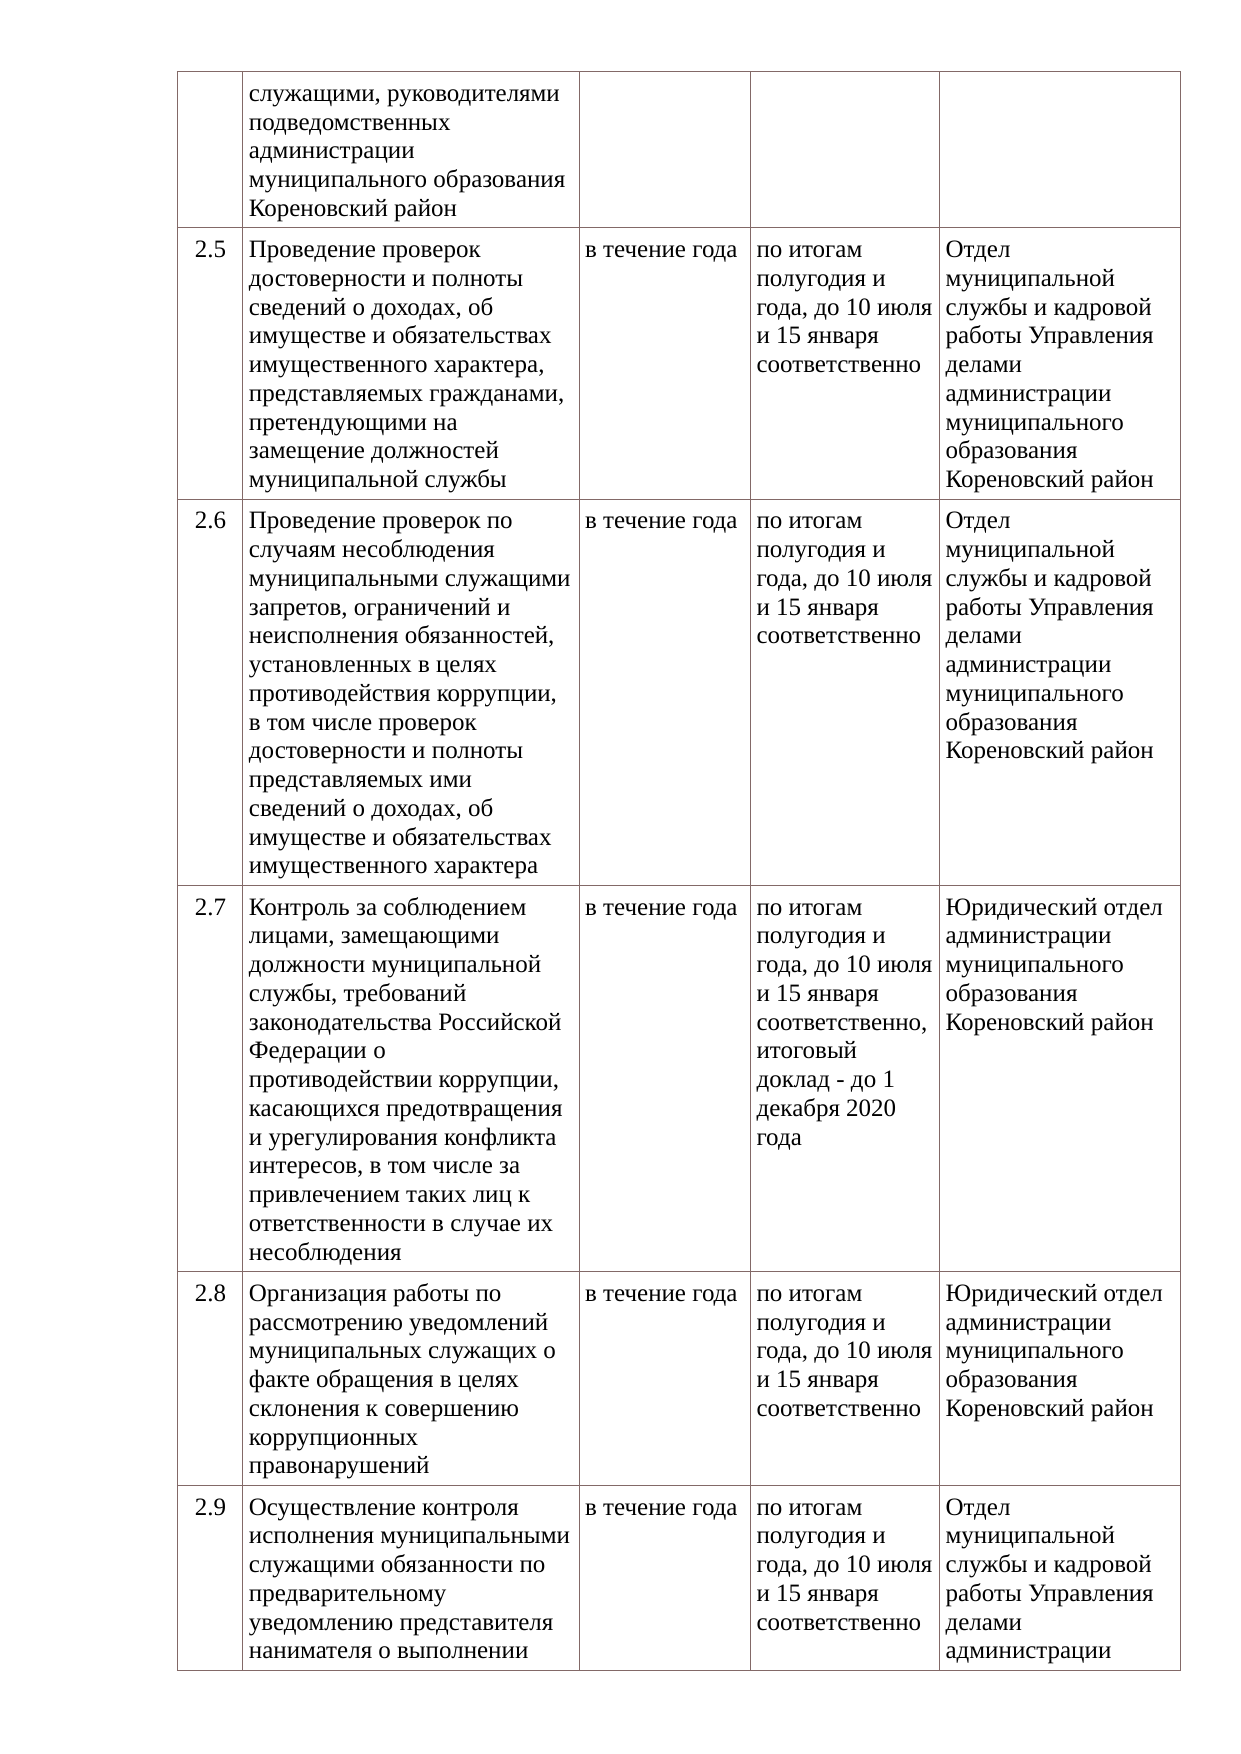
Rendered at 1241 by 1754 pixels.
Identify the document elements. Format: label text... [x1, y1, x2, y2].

table_cell Контроль за соблюдением лицами, замещающими должности муниципальной службы, требований законодательства Российской Федерации о противодействии коррупции, касающихся предотвращения и урегулирования конфликта интересов, в том числе за привлечением таких лиц к ответственности в случае их несоблюдения [243, 886, 579, 1271]
table_cell 2.5 [178, 228, 242, 498]
table_cell служащими, руководителями подведомственных администрации муниципального образования Кореновский район [243, 72, 579, 227]
table_cell 2.9 [178, 1486, 242, 1670]
table_cell по итогам полугодия и года, до 10 июля и 15 января соответственно [751, 1486, 939, 1670]
table_cell по итогам полугодия и года, до 10 июля и 15 января соответственно, итоговый доклад - до 1 декабря 2020 года [751, 886, 939, 1271]
table_cell Отдел муниципальной службы и кадровой работы Управления делами администрации [940, 1486, 1180, 1670]
table_cell Организация работы по рассмотрению уведомлений муниципальных служащих о факте обращения в целях склонения к совершению коррупционных правонарушений [243, 1272, 579, 1485]
table_cell Проведение проверок по случаям несоблюдения муниципальными служащими запретов, ограничений и неисполнения обязанностей, установленных в целях противодействия коррупции, в том числе проверок достоверности и полноты представляемых ими сведений о доходах, об имуществе и обязательствах имущественного характера [243, 500, 579, 885]
table_cell Отдел муниципальной службы и кадровой работы Управления делами администрации муниципального образования Кореновский район [940, 500, 1180, 885]
table_cell 2.7 [178, 886, 242, 1271]
table_cell [940, 72, 1180, 227]
table_cell в течение года [580, 1486, 750, 1670]
table_cell по итогам полугодия и года, до 10 июля и 15 января соответственно [751, 1272, 939, 1485]
table_cell Проведение проверок достоверности и полноты сведений о доходах, об имуществе и обязательствах имущественного характера, представляемых гражданами, претендующими на замещение должностей муниципальной службы [243, 228, 579, 498]
table_cell в течение года [580, 228, 750, 498]
table_cell [751, 72, 939, 227]
table_cell в течение года [580, 1272, 750, 1485]
table_cell 2.6 [178, 500, 242, 885]
table_cell по итогам полугодия и года, до 10 июля и 15 января соответственно [751, 228, 939, 498]
table_cell Юридический отдел администрации муниципального образования Кореновский район [940, 886, 1180, 1271]
table_cell [580, 72, 750, 227]
table_cell [178, 72, 242, 227]
table_cell Юридический отдел администрации муниципального образования Кореновский район [940, 1272, 1180, 1485]
table_cell в течение года [580, 500, 750, 885]
table_cell в течение года [580, 886, 750, 1271]
table_cell 2.8 [178, 1272, 242, 1485]
table_cell Осуществление контроля исполнения муниципальными служащими обязанности по предварительному уведомлению представителя нанимателя о выполнении [243, 1486, 579, 1670]
table_cell по итогам полугодия и года, до 10 июля и 15 января соответственно [751, 500, 939, 885]
table_cell Отдел муниципальной службы и кадровой работы Управления делами администрации муниципального образования Кореновский район [940, 228, 1180, 498]
